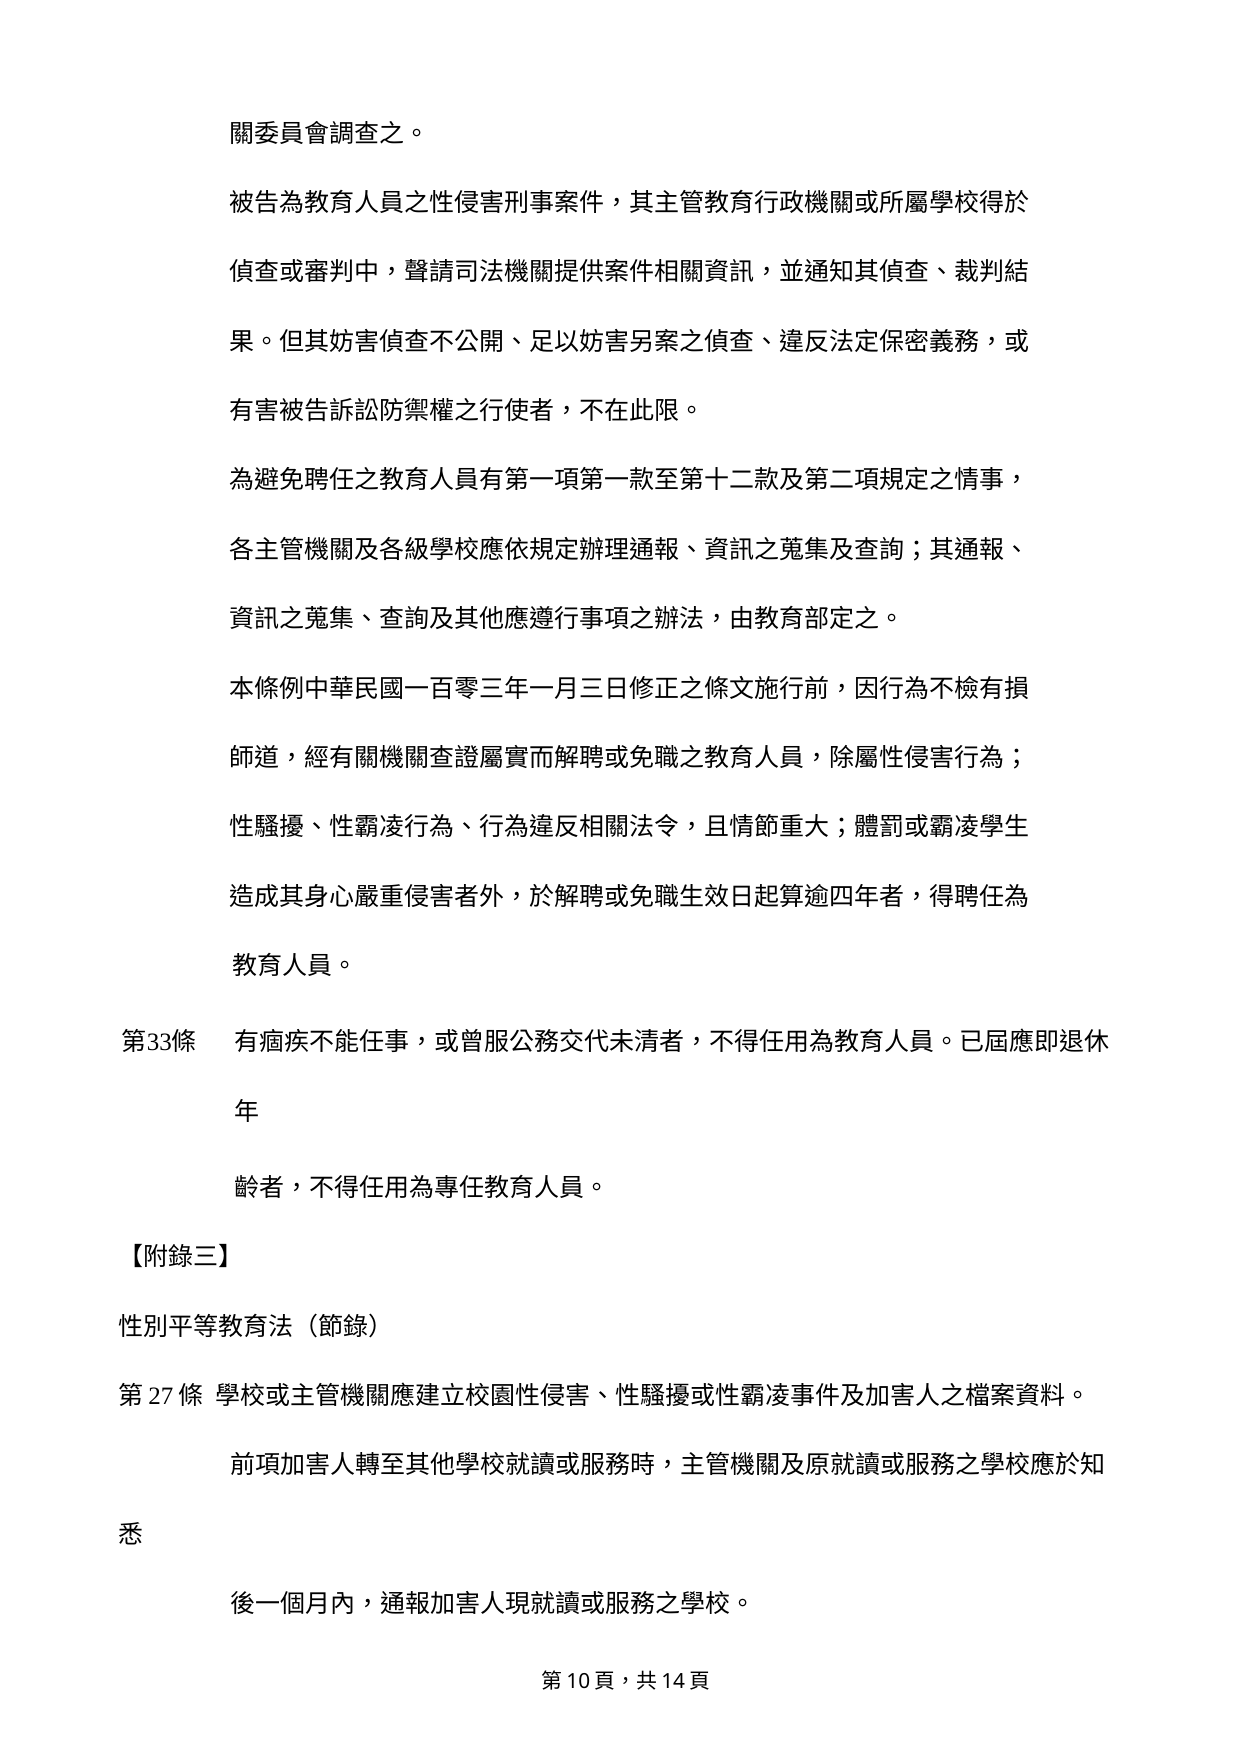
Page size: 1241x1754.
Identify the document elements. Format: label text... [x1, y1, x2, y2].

text 第27條 學校或主管機關應建立校園性侵害、性騷擾或性霸凌事件及加害人之檔案資料。 [118, 1359, 1122, 1428]
text 關委員會調查之。 [118, 96, 1122, 166]
text 果。但其妨害偵查不公開、足以妨害另案之偵查、違反法定保密義務，或 [118, 304, 1122, 374]
text 本條例中華民國一百零三年一月三日修正之條文施行前，因行為不檢有損 [118, 651, 1122, 721]
text 性別平等教育法（節錄） [118, 1289, 1122, 1359]
text 教育人員。 [231, 929, 1122, 998]
text 資訊之蒐集、查詢及其他應遵行事項之辦法，由教育部定之。 [118, 582, 1122, 651]
text 性騷擾、性霸凌行為、行為違反相關法令，且情節重大；體罰或霸凌學生 [118, 790, 1122, 859]
text 後一個月內，通報加害人現就讀或服務之學校。 [118, 1567, 1122, 1636]
text 前項加害人轉至其他學校就讀或服務時，主管機關及原就讀或服務之學校應於知悉 [118, 1428, 1122, 1567]
text 師道，經有關機關查證屬實而解聘或免職之教育人員，除屬性侵害行為； [118, 721, 1122, 790]
text 為避免聘任之教育人員有第一項第一款至第十二款及第二項規定之情事， [118, 443, 1122, 513]
text 有害被告訴訟防禦權之行使者，不在此限。 [118, 374, 1122, 443]
text 【附錄三】 [118, 1220, 1122, 1289]
text 被告為教育人員之性侵害刑事案件，其主管教育行政機關或所屬學校得於 [118, 166, 1122, 235]
list 有痼疾不能任事，或曾服公務交代未清者，不得任用為教育人員。已屆應即退休年 [122, 1005, 1122, 1144]
text 各主管機關及各級學校應依規定辦理通報、資訊之蒐集及查詢；其通報、 [118, 513, 1122, 582]
text 造成其身心嚴重侵害者外，於解聘或免職生效日起算逾四年者，得聘任為 [118, 859, 1122, 929]
text 偵查或審判中，聲請司法機關提供案件相關資訊，並通知其偵查、裁判結 [118, 235, 1122, 304]
text 齡者，不得任用為專任教育人員。 [122, 1151, 1122, 1220]
